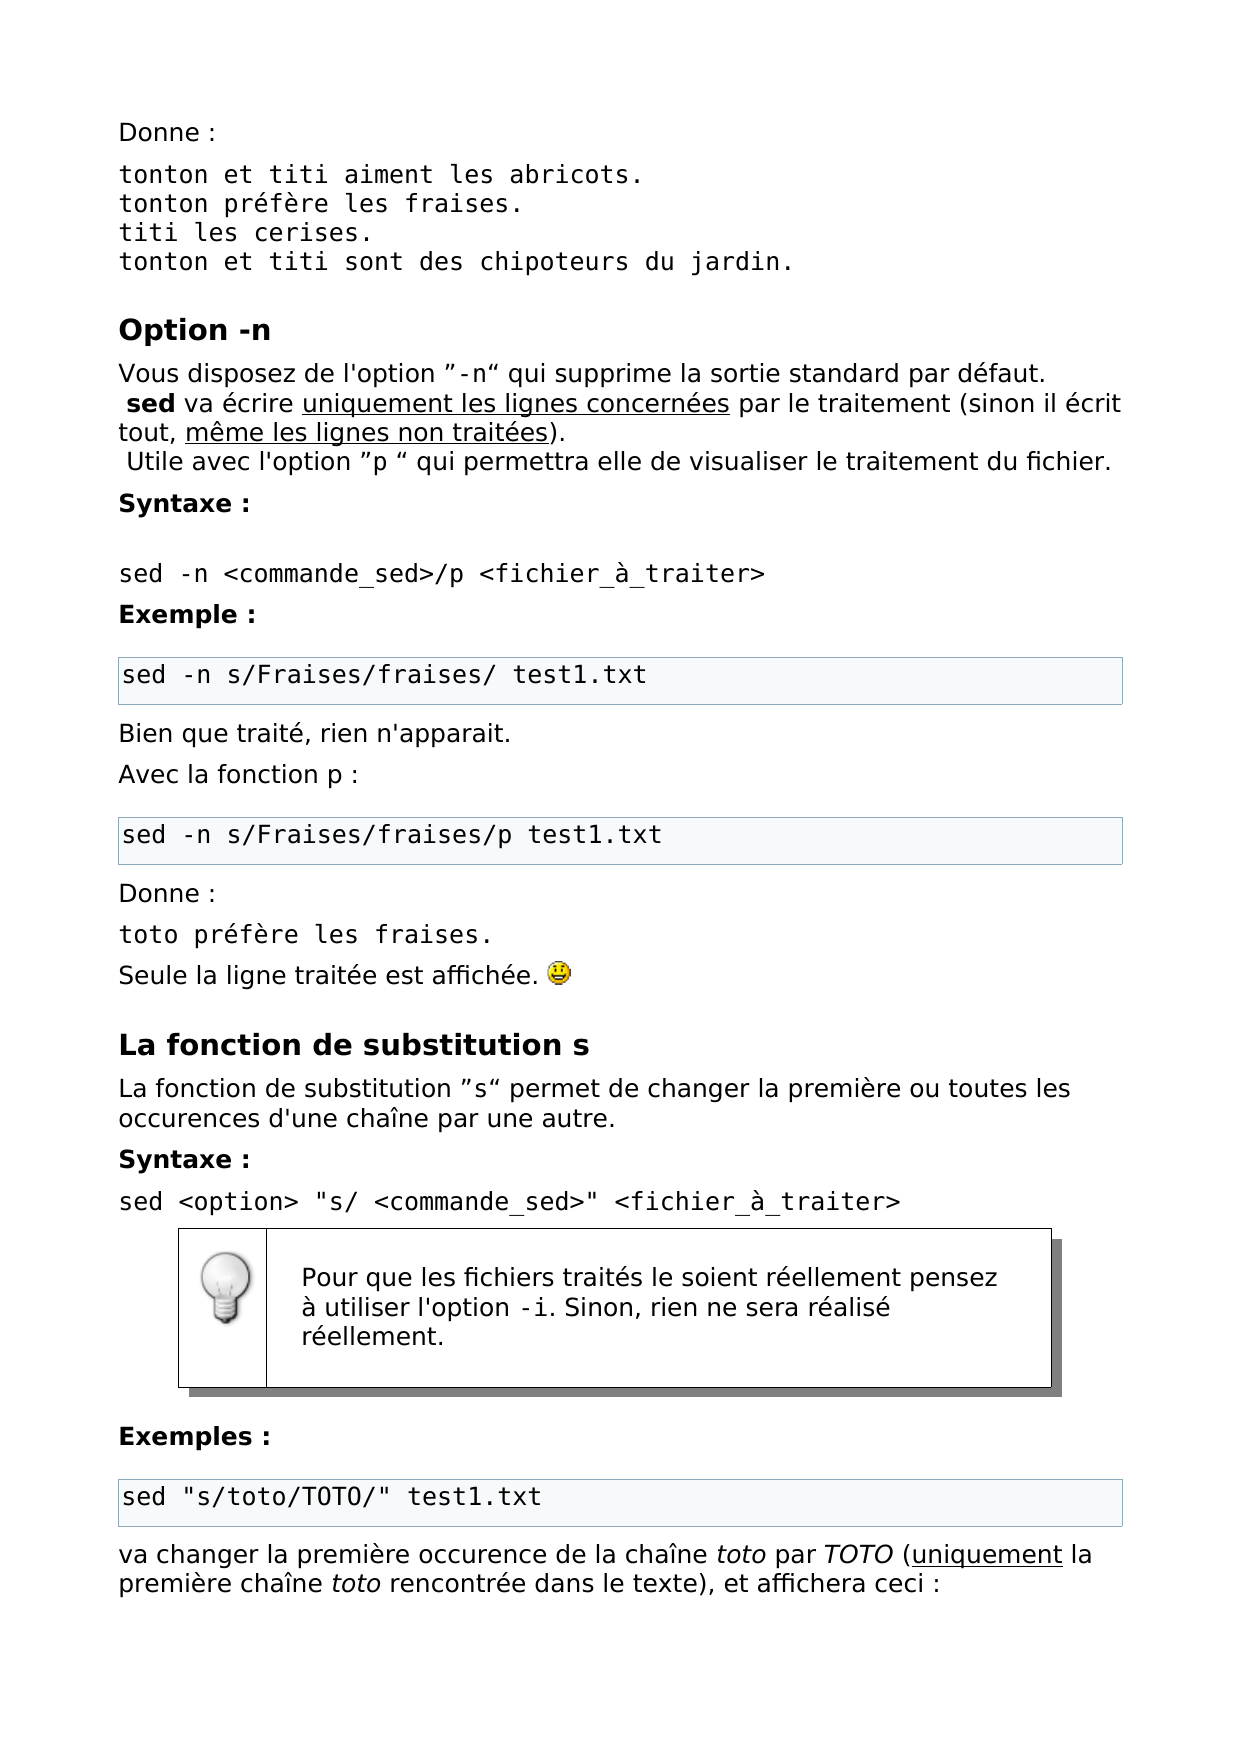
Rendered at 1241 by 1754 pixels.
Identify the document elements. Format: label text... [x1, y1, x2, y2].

text Syntaxe : [118, 1146, 1122, 1175]
picture [547, 961, 571, 985]
text toto préfère les fraises. [118, 920, 1122, 949]
text tonton et titi aiment les abricots. tonton préfère les fraises. titi les cerises. tonton et titi sont des chipoteurs du jardin. [118, 160, 1122, 276]
table_header sed "s/toto/TOTO/" test1.txt [119, 1480, 1122, 1526]
table_header sed -n s/Fraises/fraises/ test1.txt [119, 658, 1122, 704]
text va changer la première occurence de la chaîne toto par TOTO (uniquement la première chaîne toto rencontrée dans le texte), et affichera ceci : [118, 1541, 1122, 1599]
table_header Pour que les fichiers traités le soient réellement pensez à utiliser l'option -i. Sinon, rien ne sera réalisé réellement. [267, 1229, 1051, 1387]
picture [190, 1251, 266, 1327]
text La fonction de substitution ”s“ permet de changer la première ou toutes les occurences d'une chaîne par une autre. [118, 1075, 1122, 1133]
text Syntaxe : [118, 489, 1122, 547]
text Exemple : [118, 601, 1122, 630]
text Donne : [118, 879, 1122, 908]
table_header [179, 1229, 266, 1387]
subtitle Exemples : [118, 1422, 1122, 1451]
text Avec la fonction p : [118, 761, 1122, 790]
subtitle La fonction de substitution s [118, 1028, 1122, 1062]
text Vous disposez de l'option ”-n“ qui supprime la sortie standard par défaut. sed va écrire uniquement les lignes concernées par le traitement (sinon il écrit tout, même les lignes non traitées). Utile avec l'option ”p “ qui permettra elle de visualiser le traitement du fichier. [118, 360, 1122, 476]
text sed <option> "s/ <commande_sed>" <fichier_à_traiter> [118, 1187, 1122, 1216]
table_header sed -n s/Fraises/fraises/p test1.txt [119, 818, 1122, 864]
text Donne : [118, 118, 1122, 147]
text sed -n <commande_sed>/p <fichier_à_traiter> [118, 560, 1122, 589]
text Bien que traité, rien n'apparait. [118, 719, 1122, 748]
subtitle Option -n [118, 313, 1122, 347]
text Seule la ligne traitée est affichée. [118, 961, 1122, 991]
